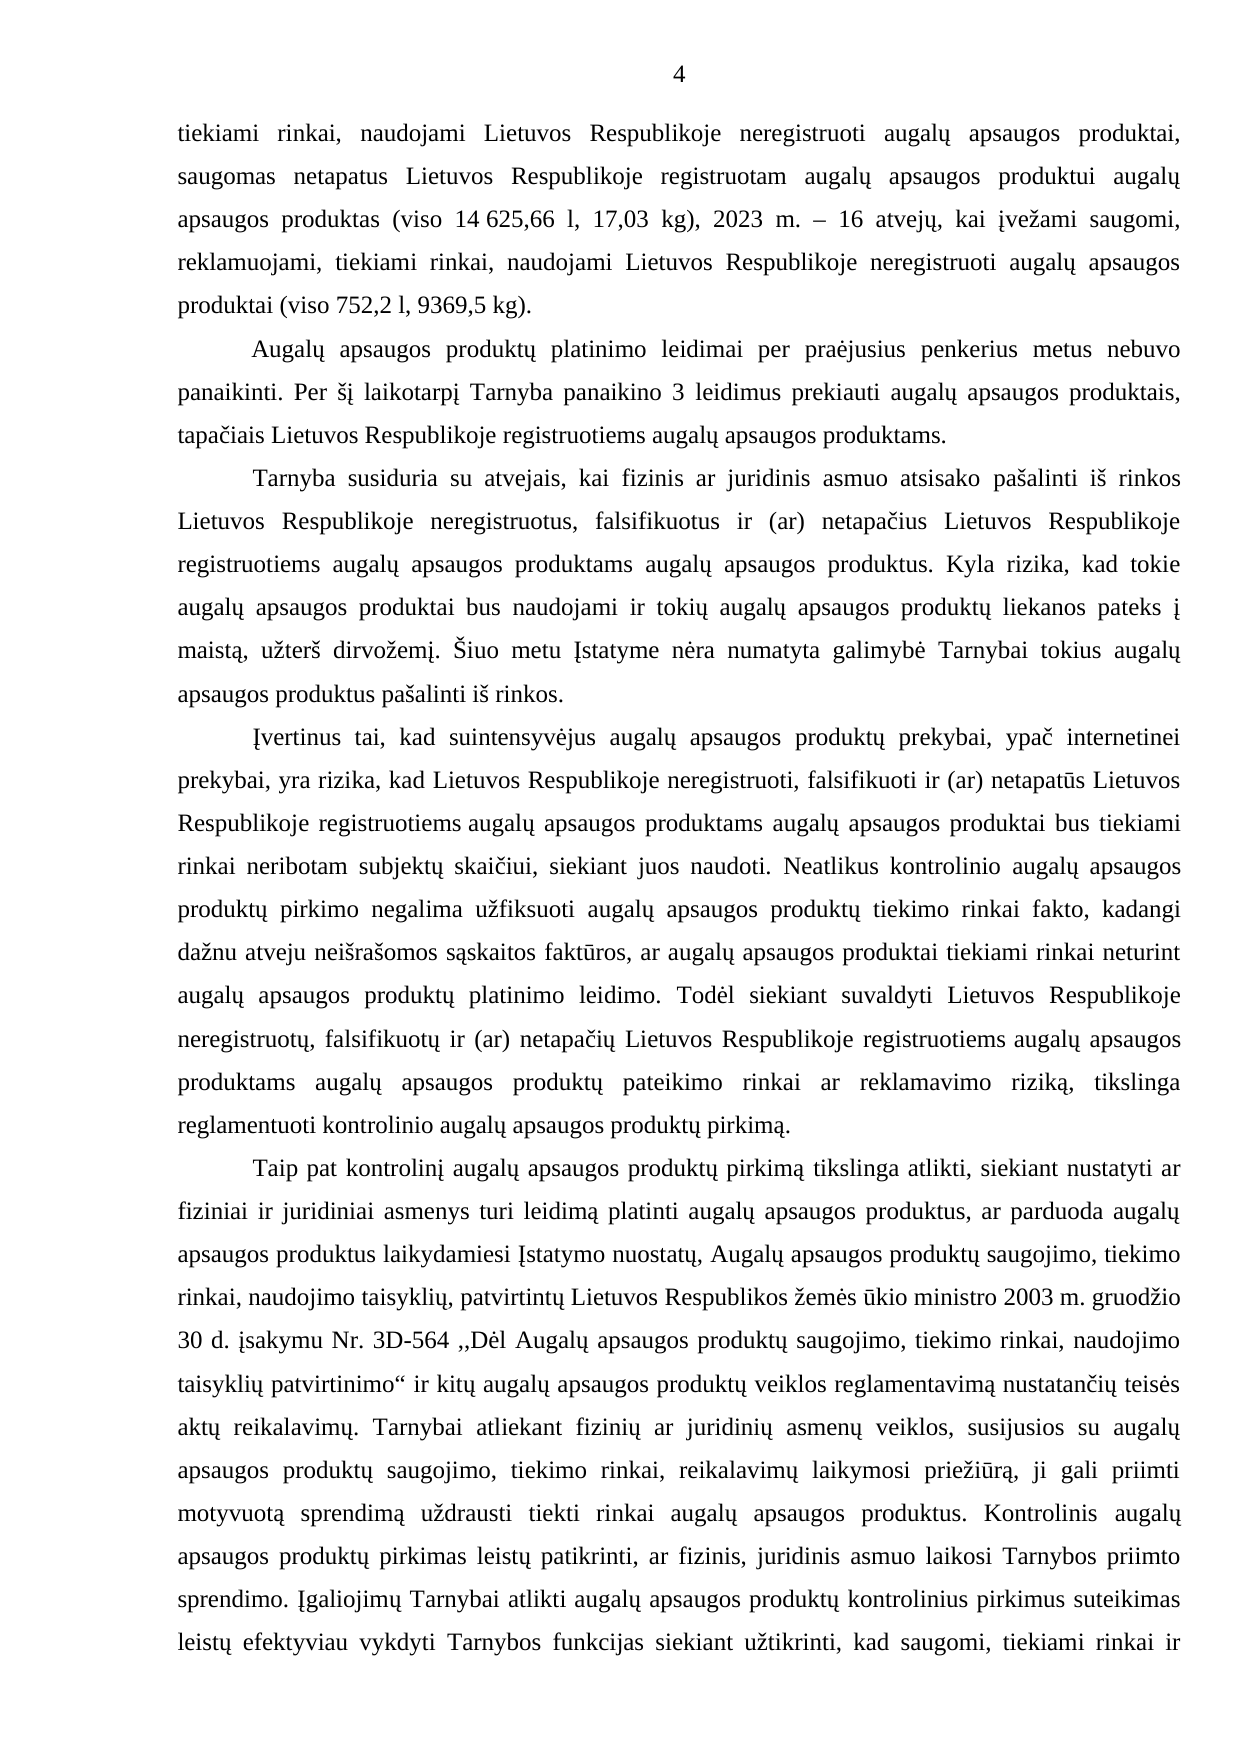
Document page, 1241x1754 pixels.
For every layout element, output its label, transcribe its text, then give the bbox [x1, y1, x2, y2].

text Taip pat kontrolinį augalų apsaugos produktų pirkimą tikslinga atlikti, siekiant nustatyti ar fiziniai ir juridiniai asmenys turi leidimą platinti augalų apsaugos produktus, ar parduoda augalų apsaugos produktus laikydamiesi Įstatymo nuostatų, Augalų apsaugos produktų saugojimo, tiekimo rinkai, naudojimo taisyklių, patvirtintų Lietuvos Respublikos žemės ūkio ministro 2003 m. gruodžio 30 d. įsakymu Nr. 3D-564 ,,Dėl Augalų apsaugos produktų saugojimo, tiekimo rinkai, naudojimo taisyklių patvirtinimo“ ir kitų augalų apsaugos produktų veiklos reglamentavimą nustatančių teisės aktų reikalavimų. Tarnybai atliekant fizinių ar juridinių asmenų veiklos, susijusios su augalų apsaugos produktų saugojimo, tiekimo rinkai, reikalavimų laikymosi priežiūrą, ji gali priimti motyvuotą sprendimą uždrausti tiekti rinkai augalų apsaugos produktus. Kontrolinis augalų apsaugos produktų pirkimas leistų patikrinti, ar fizinis, juridinis asmuo laikosi Tarnybos priimto sprendimo. Įgaliojimų Tarnybai atlikti augalų apsaugos produktų kontrolinius pirkimus suteikimas leistų efektyviau vykdyti Tarnybos funkcijas siekiant užtikrinti, kad saugomi, tiekiami rinkai ir [177, 1153, 1181, 1656]
text tiekiami rinkai, naudojami Lietuvos Respublikoje neregistruoti augalų apsaugos produktai, saugomas netapatus Lietuvos Respublikoje registruotam augalų apsaugos produktui augalų apsaugos produktas (viso 14 625,66 l, 17,03 kg), 2023 m. – 16 atvejų, kai įvežami saugomi, reklamuojami, tiekiami rinkai, naudojami Lietuvos Respublikoje neregistruoti augalų apsaugos produktai (viso 752,2 l, 9369,5 kg). [177, 118, 1181, 319]
text Augalų apsaugos produktų platinimo leidimai per praėjusius penkerius metus nebuvo panaikinti. Per šį laikotarpį Tarnyba panaikino 3 leidimus prekiauti augalų apsaugos produktais, tapačiais Lietuvos Respublikoje registruotiems augalų apsaugos produktams. [177, 334, 1181, 449]
text Tarnyba susiduria su atvejais, kai fizinis ar juridinis asmuo atsisako pašalinti iš rinkos Lietuvos Respublikoje neregistruotus, falsifikuotus ir (ar) netapačius Lietuvos Respublikoje registruotiems augalų apsaugos produktams augalų apsaugos produktus. Kyla rizika, kad tokie augalų apsaugos produktai bus naudojami ir tokių augalų apsaugos produktų liekanos pateks į maistą, užterš dirvožemį. Šiuo metu Įstatyme nėra numatyta galimybė Tarnybai tokius augalų apsaugos produktus pašalinti iš rinkos. [177, 463, 1181, 707]
text Įvertinus tai, kad suintensyvėjus augalų apsaugos produktų prekybai, ypač internetinei prekybai, yra rizika, kad Lietuvos Respublikoje neregistruoti, falsifikuoti ir (ar) netapatūs Lietuvos Respublikoje registruotiems augalų apsaugos produktams augalų apsaugos produktai bus tiekiami rinkai neribotam subjektų skaičiui, siekiant juos naudoti. Neatlikus kontrolinio augalų apsaugos produktų pirkimo negalima užfiksuoti augalų apsaugos produktų tiekimo rinkai fakto, kadangi dažnu atveju neišrašomos sąskaitos faktūros, ar augalų apsaugos produktai tiekiami rinkai neturint augalų apsaugos produktų platinimo leidimo. Todėl siekiant suvaldyti Lietuvos Respublikoje neregistruotų, falsifikuotų ir (ar) netapačių Lietuvos Respublikoje registruotiems augalų apsaugos produktams augalų apsaugos produktų pateikimo rinkai ar reklamavimo riziką, tikslinga reglamentuoti kontrolinio augalų apsaugos produktų pirkimą. [177, 722, 1181, 1139]
